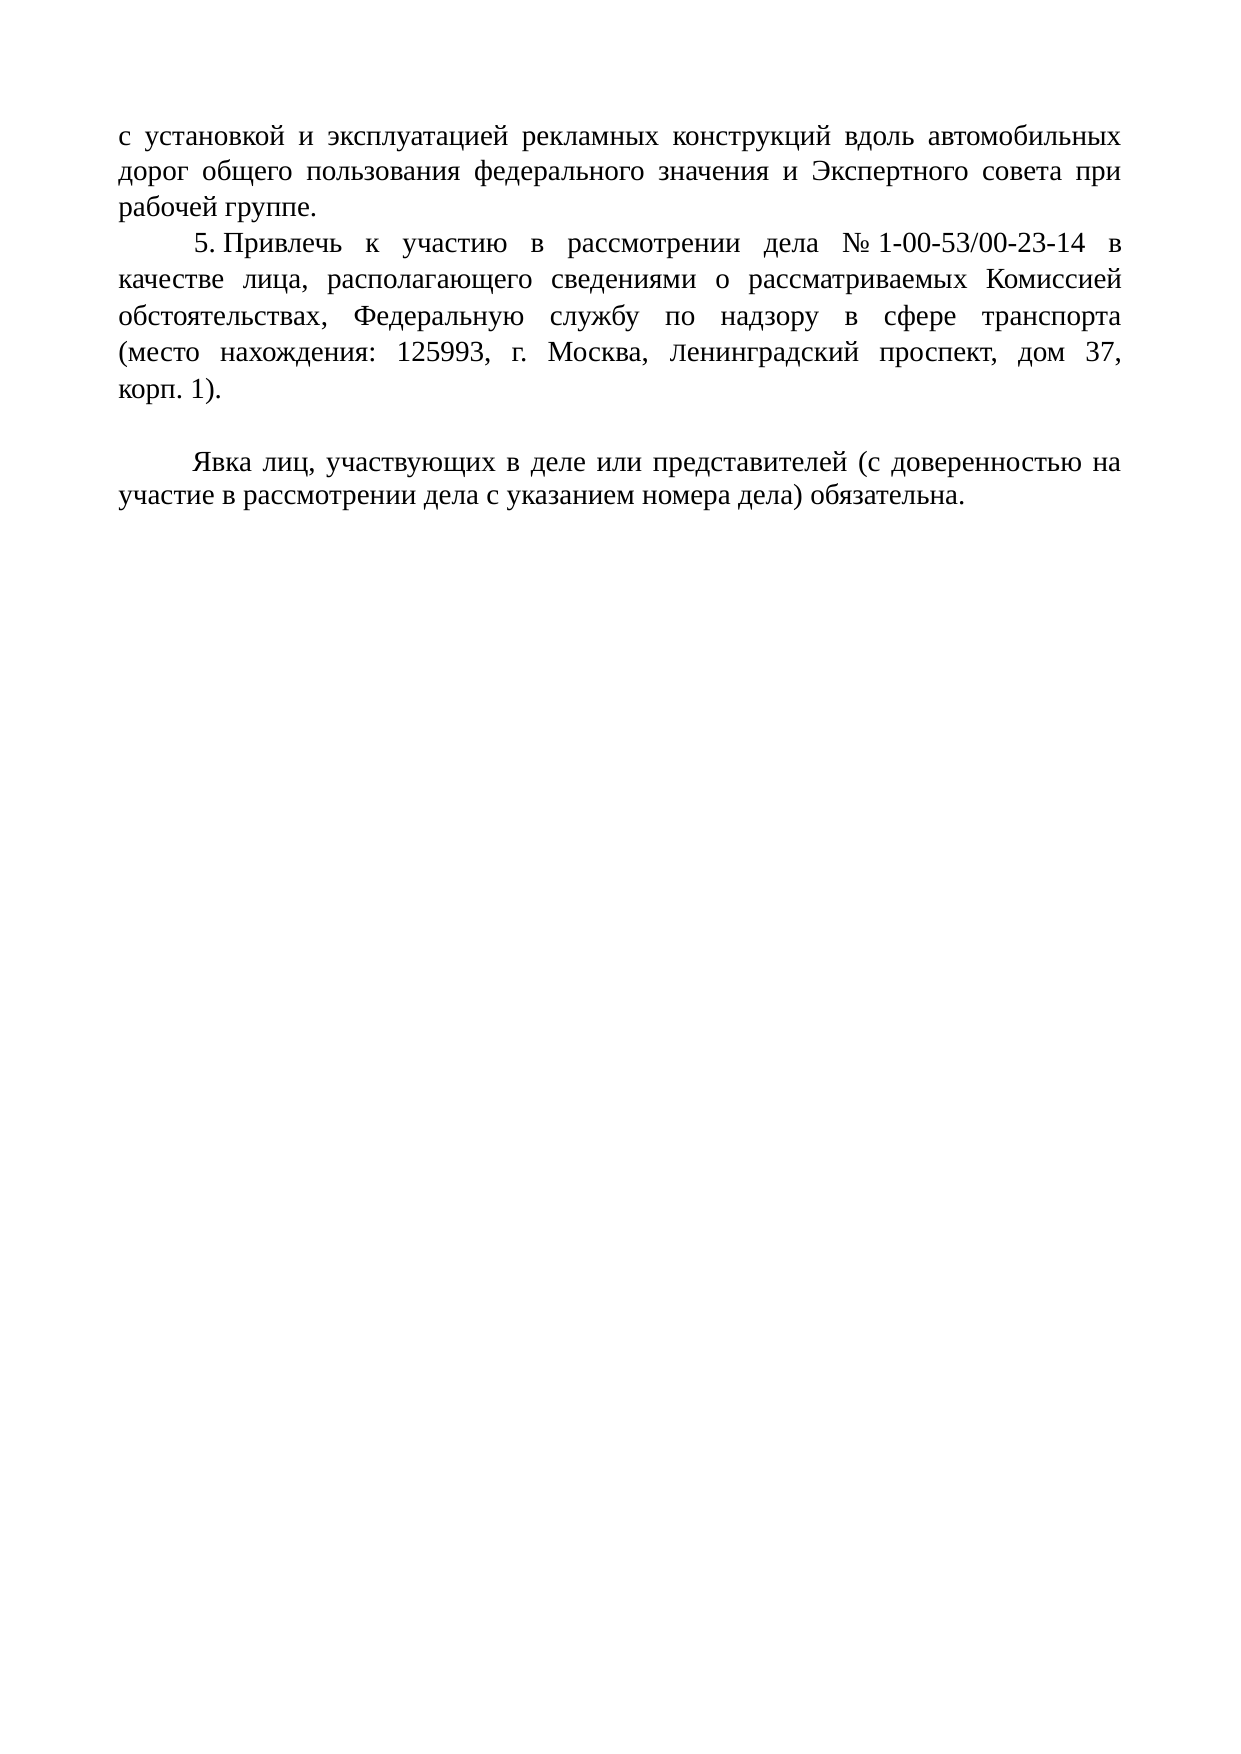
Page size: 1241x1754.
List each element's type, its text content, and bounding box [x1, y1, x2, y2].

text с установкой и эксплуатацией рекламных конструкций вдоль автомобильных дорог общего пользования федерального значения и Экспертного совета при рабочей группе. [118, 118, 1122, 222]
text Явка лиц, участвующих в деле или представителей (с доверенностью на участие в рассмотрении дела с указанием номера дела) обязательна. [118, 444, 1122, 511]
text 5. Привлечь к участию в рассмотрении дела № 1-00-53/00-23-14 в качестве лица, располагающего сведениями о рассматриваемых Комиссией обстоятельствах, Федеральную службу по надзору в сфере транспорта (место нахождения: 125993, г. Москва, Ленинградский проспект, дом 37, корп. 1). [118, 225, 1122, 404]
